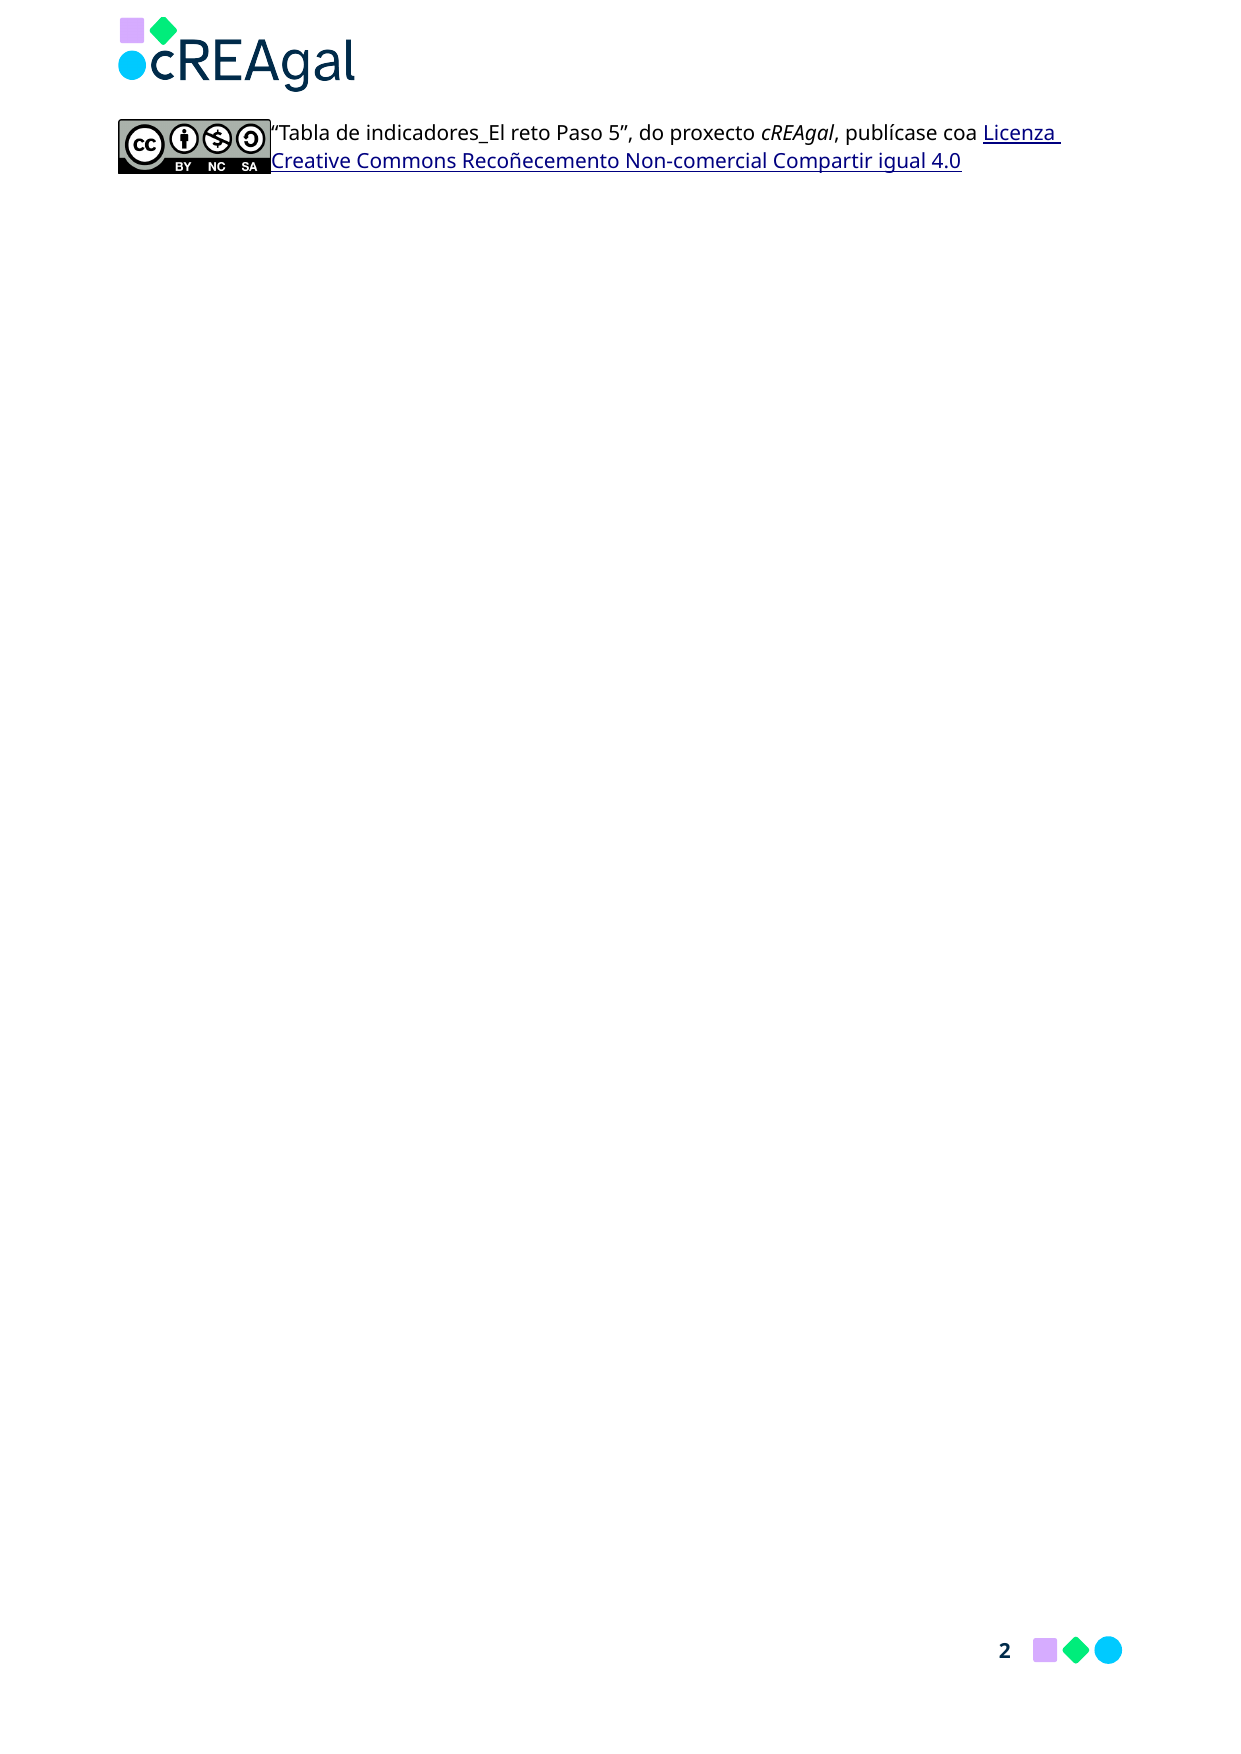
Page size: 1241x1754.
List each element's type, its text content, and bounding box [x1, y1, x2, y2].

text “Tabla de indicadores_El reto Paso 5”, do proxecto cREAgal, publícase coa Licenza Creative Commons Recoñecemento Non-comercial Compartir igual 4.0 [118, 118, 1122, 175]
picture [118, 119, 271, 174]
picture [118, 17, 355, 92]
